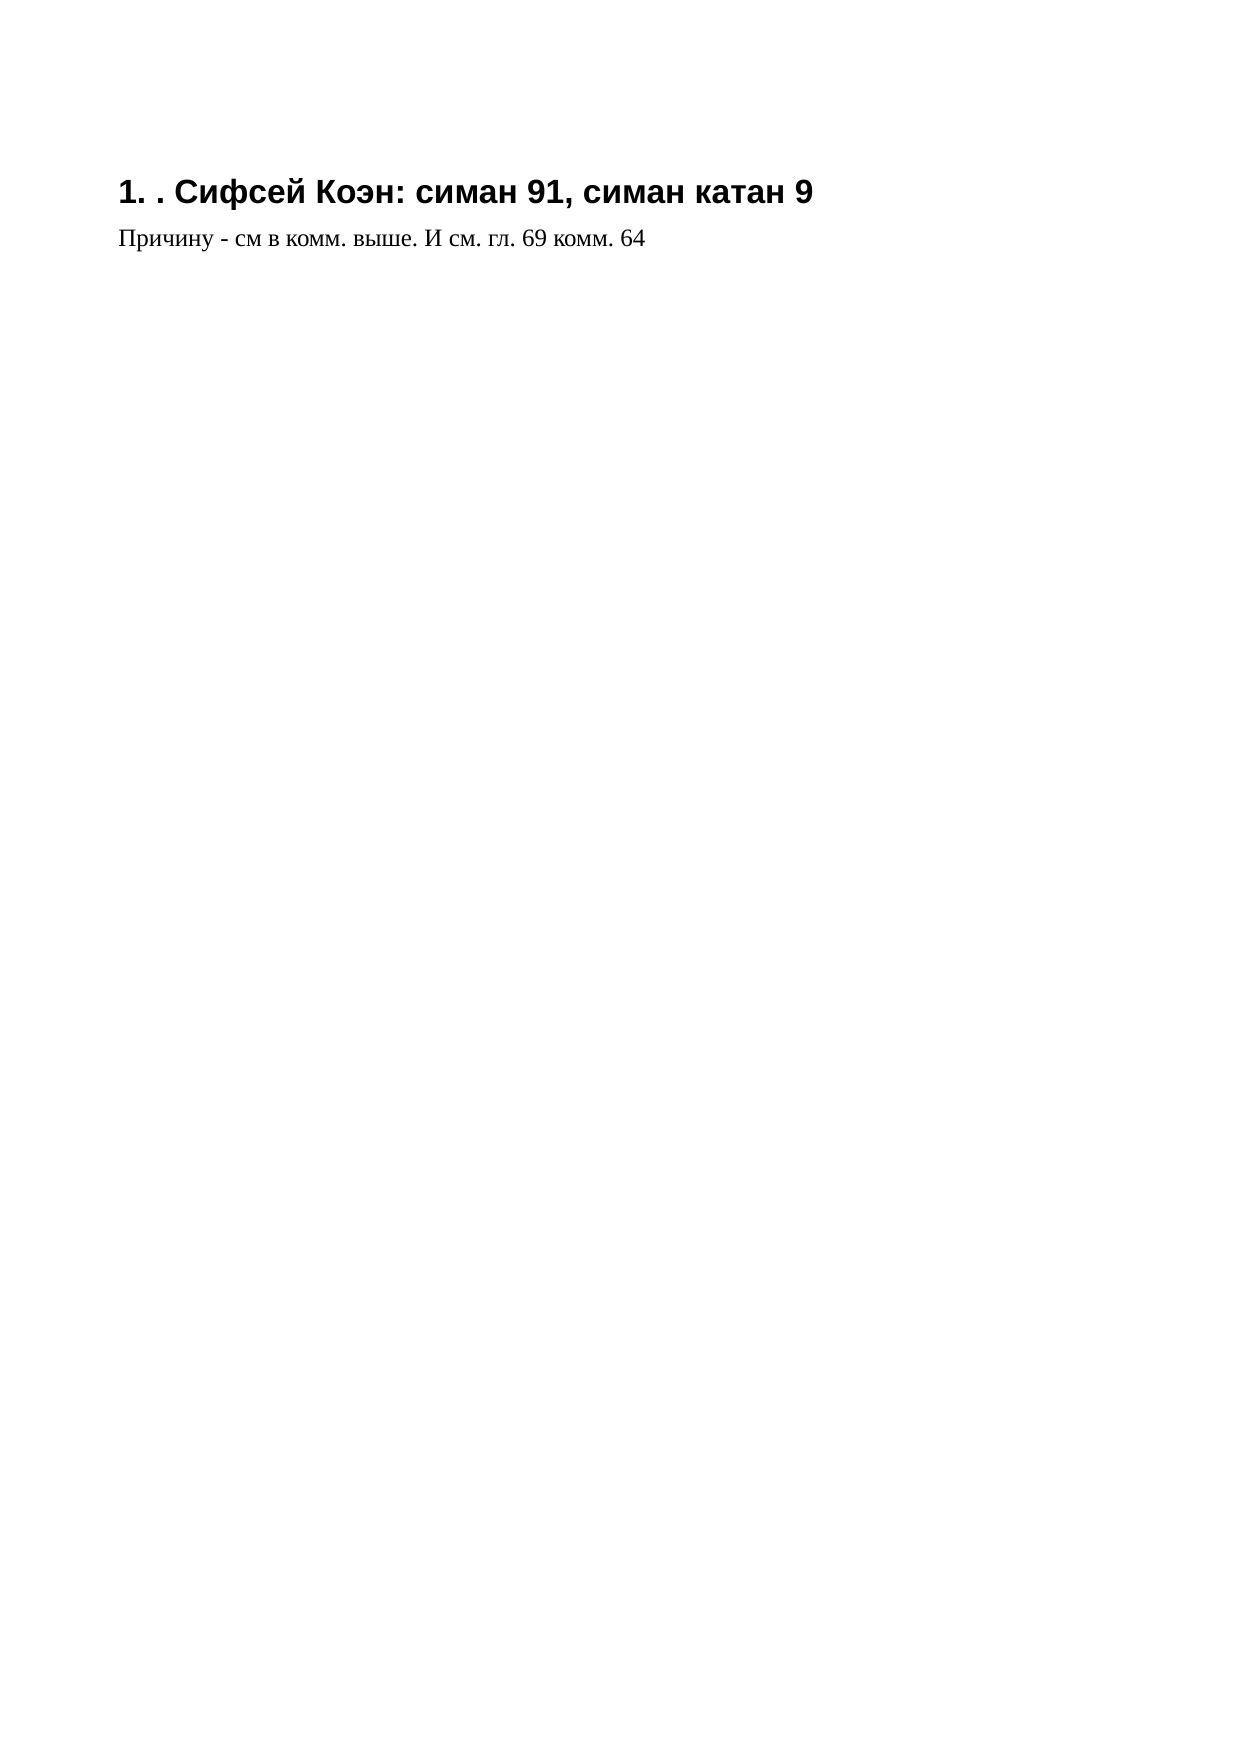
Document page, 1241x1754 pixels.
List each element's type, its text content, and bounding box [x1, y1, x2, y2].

text Причину - см в комм. выше. И см. гл. 69 комм. 64 [118, 176, 1122, 204]
subtitle . Сифсей Коэн: симан 91, симан катан 9 [118, 147, 1122, 176]
